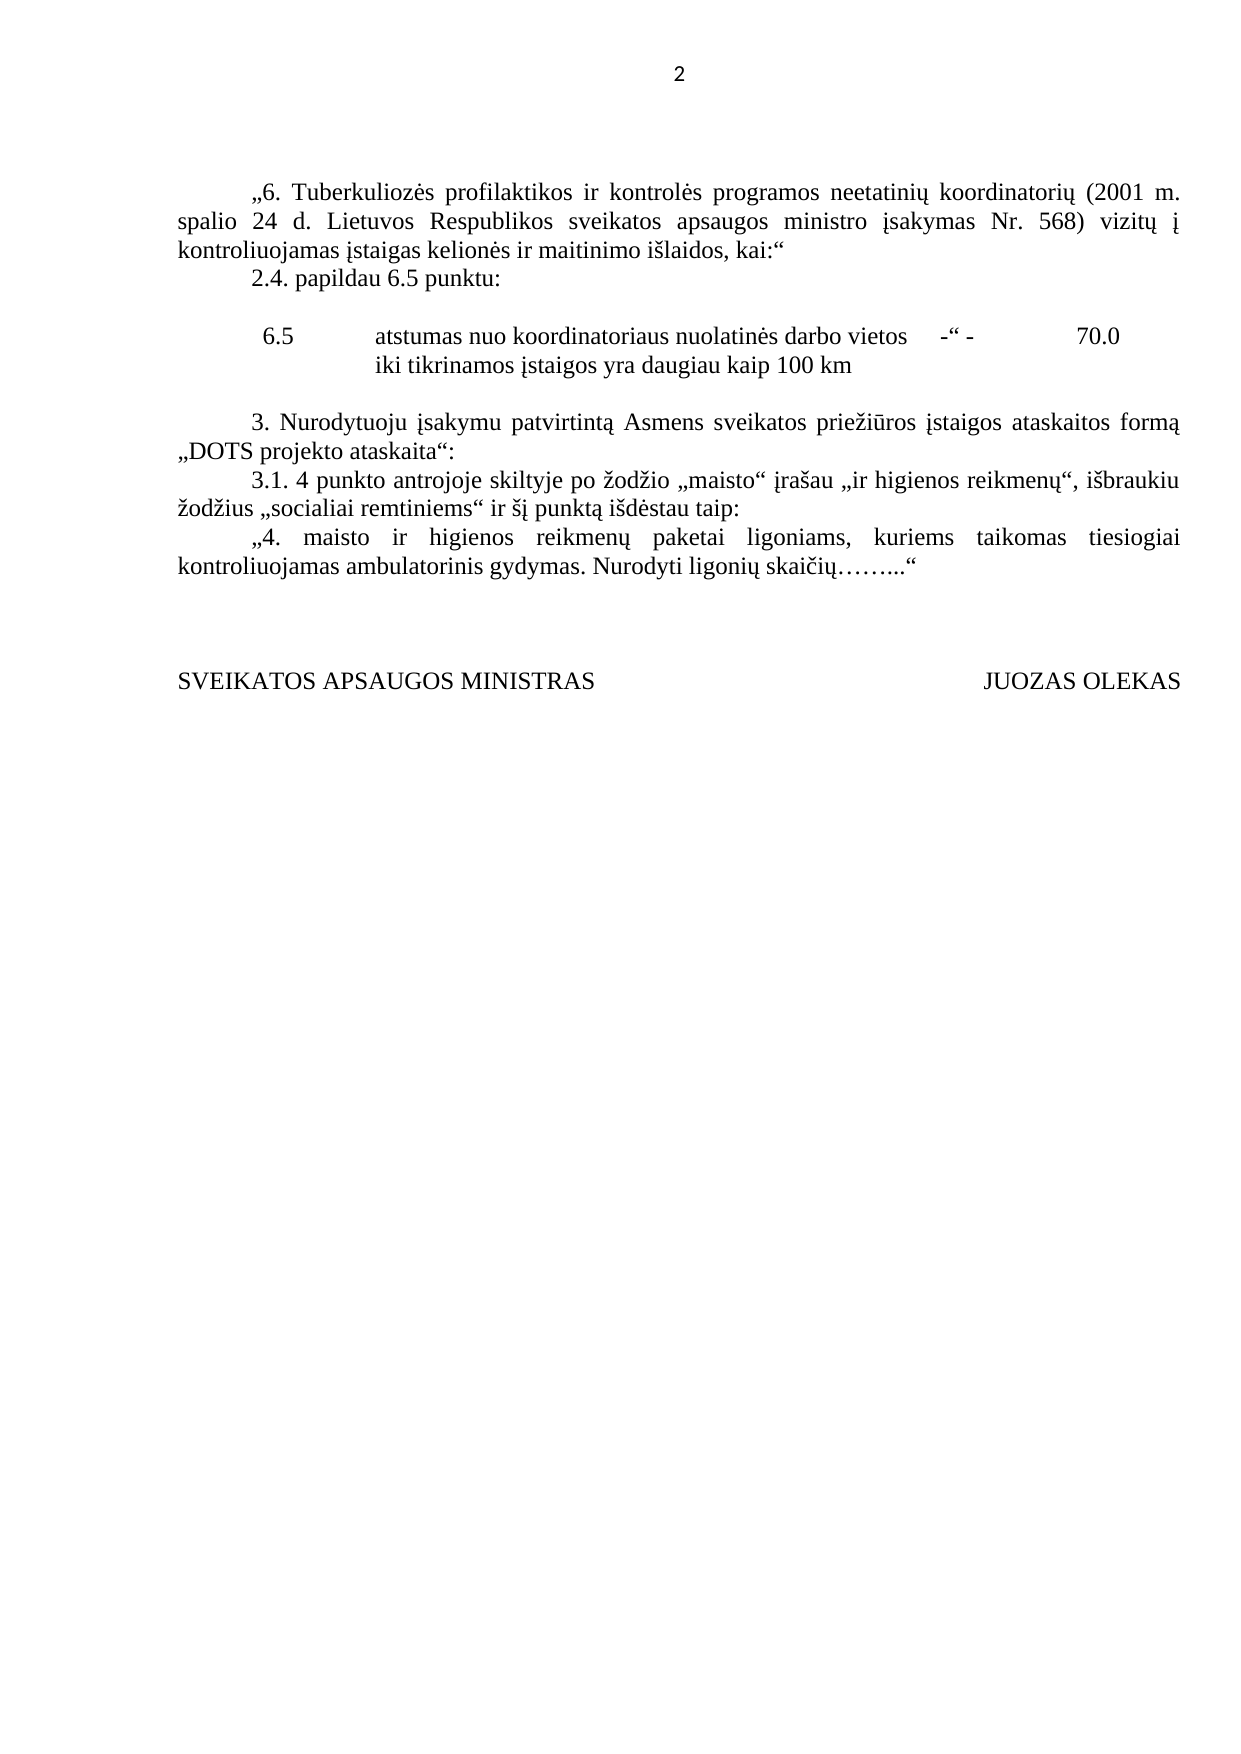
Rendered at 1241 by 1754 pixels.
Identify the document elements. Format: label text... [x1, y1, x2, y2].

text „6. Tuberkuliozės profilaktikos ir kontrolės programos neetatinių koordinatorių (2001 m. spalio 24 d. Lietuvos Respublikos sveikatos apsaugos ministro įsakymas Nr. 568) vizitų į kontroliuojamas įstaigas kelionės ir maitinimo išlaidos, kai:“ [177, 177, 1181, 263]
text 3. Nurodytuoju įsakymu patvirtintą Asmens sveikatos priežiūros įstaigos ataskaitos formą „DOTS projekto ataskaita“: [177, 407, 1181, 465]
table_header atstumas nuo koordinatoriaus nuolatinės darbo vietos iki tikrinamos įstaigos yra daugiau kaip 100 km [364, 321, 929, 378]
table_header 70.0 [1065, 321, 1201, 378]
text SVEIKATOS APSAUGOS MINISTRAS JUOZAS OLEKAS [177, 666, 1181, 695]
table_header 6.5 [177, 321, 364, 378]
text „4. maisto ir higienos reikmenų paketai ligoniams, kuriems taikomas tiesiogiai kontroliuojamas ambulatorinis gydymas. Nurodyti ligonių skaičių……...“ [177, 522, 1181, 580]
text 3.1. 4 punkto antrojoje skiltyje po žodžio „maisto“ įrašau „ir higienos reikmenų“, išbraukiu žodžius „socialiai remtiniems“ ir šį punktą išdėstau taip: [177, 465, 1181, 522]
table_header -“ - [929, 321, 1065, 378]
text 2.4. papildau 6.5 punktu: [177, 263, 1181, 292]
